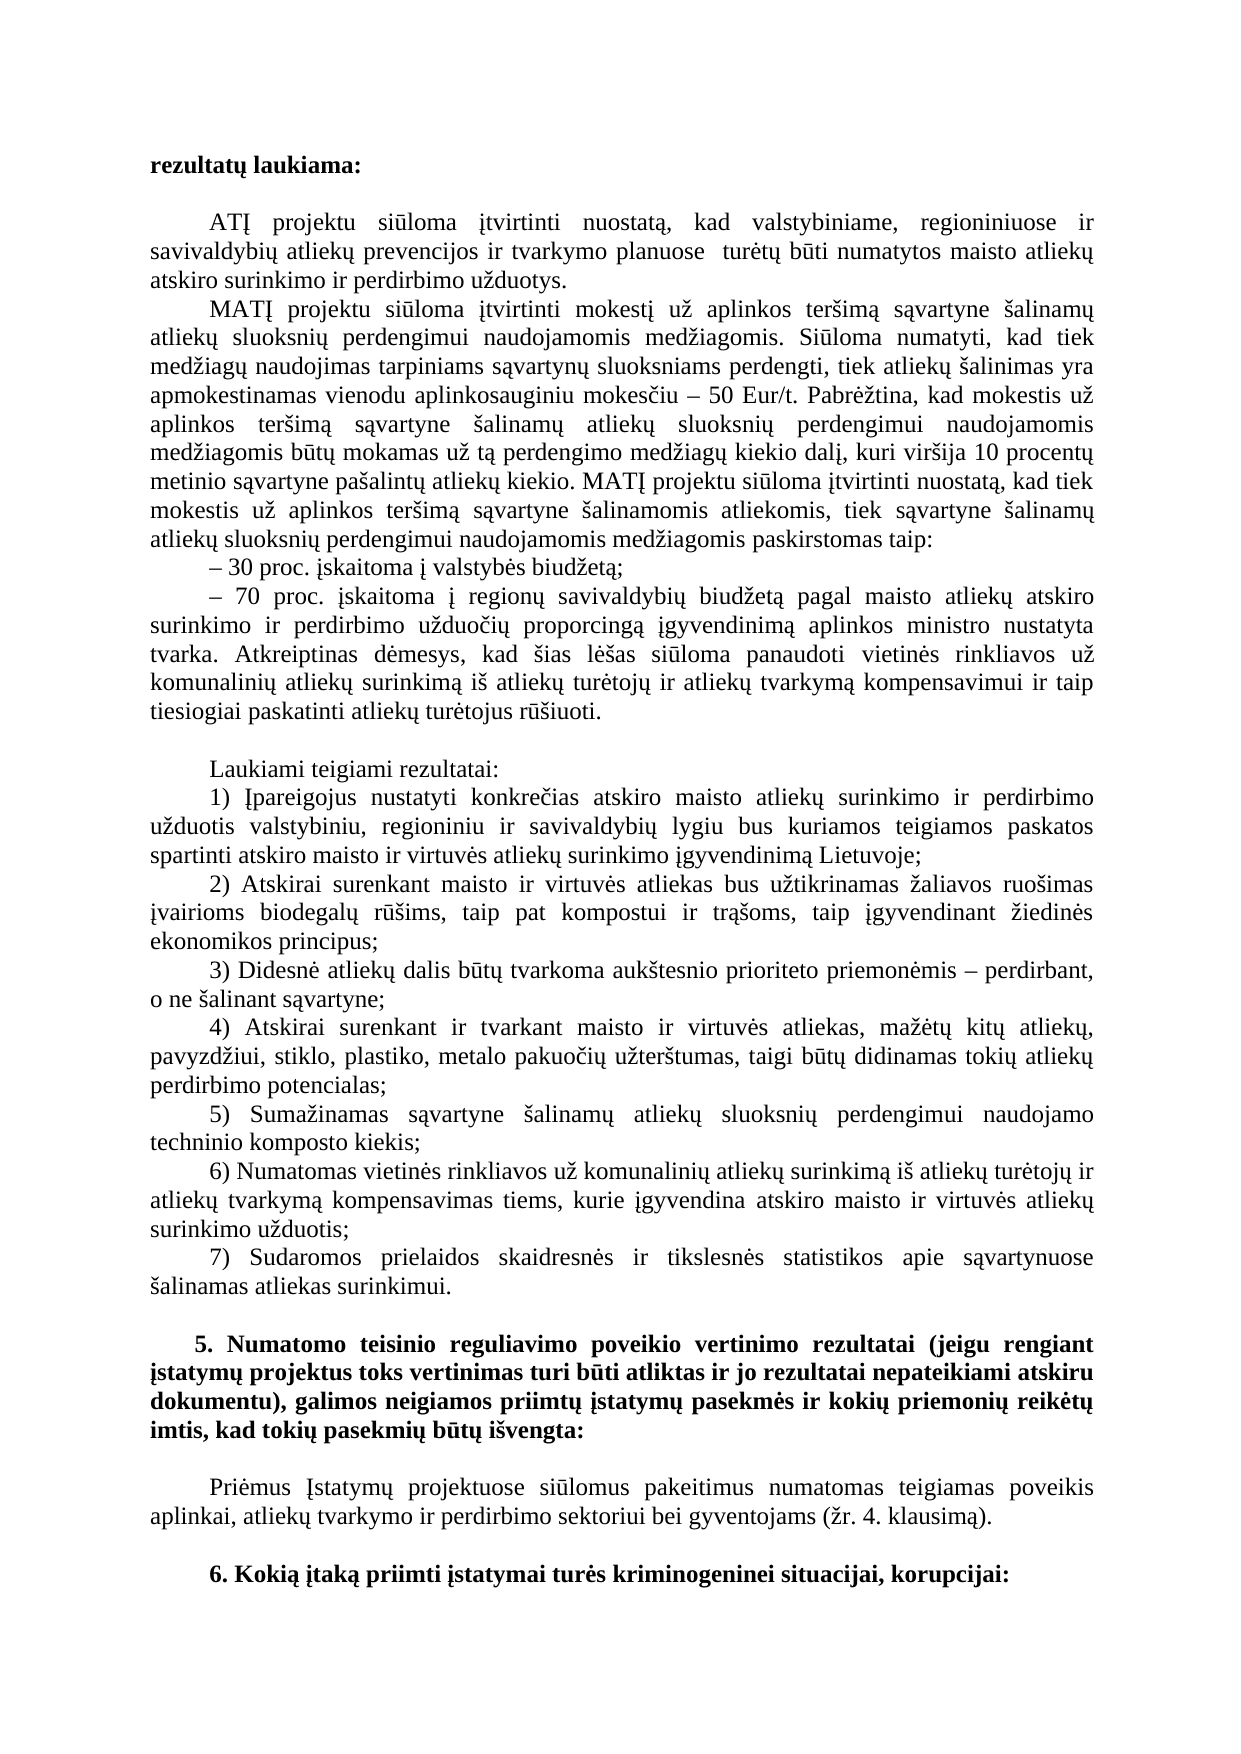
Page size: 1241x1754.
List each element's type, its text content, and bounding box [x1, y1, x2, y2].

text 5. Numatomo teisinio reguliavimo poveikio vertinimo rezultatai (jeigu rengiant įstatymų projektus toks vertinimas turi būti atliktas ir jo rezultatai nepateikiami atskiru dokumentu), galimos neigiamos priimtų įstatymų pasekmės ir kokių priemonių reikėtų imtis, kad tokių pasekmių būtų išvengta: [150, 1329, 1095, 1444]
text MATĮ projektu siūloma įtvirtinti mokestį už aplinkos teršimą sąvartyne šalinamų atliekų sluoksnių perdengimui naudojamomis medžiagomis. Siūloma numatyti, kad tiek medžiagų naudojimas tarpiniams sąvartynų sluoksniams perdengti, tiek atliekų šalinimas yra apmokestinamas vienodu aplinkosauginiu mokesčiu – 50 Eur/t. Pabrėžtina, kad mokestis už aplinkos teršimą sąvartyne šalinamų atliekų sluoksnių perdengimui naudojamomis medžiagomis būtų mokamas už tą perdengimo medžiagų kiekio dalį, kuri viršija 10 procentų metinio sąvartyne pašalintų atliekų kiekio. MATĮ projektu siūloma įtvirtinti nuostatą, kad tiek mokestis už aplinkos teršimą sąvartyne šalinamomis atliekomis, tiek sąvartyne šalinamų atliekų sluoksnių perdengimui naudojamomis medžiagomis paskirstomas taip: [150, 294, 1095, 552]
text 2) Atskirai surenkant maisto ir virtuvės atliekas bus užtikrinamas žaliavos ruošimas įvairioms biodegalų rūšims, taip pat kompostui ir trąšoms, taip įgyvendinant žiedinės ekonomikos principus; [150, 869, 1095, 955]
text ATĮ projektu siūloma įtvirtinti nuostatą, kad valstybiniame, regioniniuose ir savivaldybių atliekų prevencijos ir tvarkymo planuose turėtų būti numatytos maisto atliekų atskiro surinkimo ir perdirbimo užduotys. [150, 207, 1095, 294]
text 4) Atskirai surenkant ir tvarkant maisto ir virtuvės atliekas, mažėtų kitų atliekų, pavyzdžiui, stiklo, plastiko, metalo pakuočių užterštumas, taigi būtų didinamas tokių atliekų perdirbimo potencialas; [150, 1012, 1095, 1099]
text – 30 proc. įskaitoma į valstybės biudžetą; [150, 552, 1095, 581]
text 7) Sudaromos prielaidos skaidresnės ir tikslesnės statistikos apie sąvartynuose šalinamas atliekas surinkimui. [150, 1242, 1095, 1300]
text – 70 proc. įskaitoma į regionų savivaldybių biudžetą pagal maisto atliekų atskiro surinkimo ir perdirbimo užduočių proporcingą įgyvendinimą aplinkos ministro nustatyta tvarka. Atkreiptinas dėmesys, kad šias lėšas siūloma panaudoti vietinės rinkliavos už komunalinių atliekų surinkimą iš atliekų turėtojų ir atliekų tvarkymą kompensavimui ir taip tiesiogiai paskatinti atliekų turėtojus rūšiuoti. [150, 581, 1095, 725]
text Priėmus Įstatymų projektuose siūlomus pakeitimus numatomas teigiamas poveikis aplinkai, atliekų tvarkymo ir perdirbimo sektoriui bei gyventojams (žr. 4. klausimą). [150, 1472, 1095, 1530]
text 1) Įpareigojus nustatyti konkrečias atskiro maisto atliekų surinkimo ir perdirbimo užduotis valstybiniu, regioniniu ir savivaldybių lygiu bus kuriamos teigiamos paskatos spartinti atskiro maisto ir virtuvės atliekų surinkimo įgyvendinimą Lietuvoje; [150, 782, 1095, 869]
text rezultatų laukiama: [150, 150, 1095, 179]
text 6) Numatomas vietinės rinkliavos už komunalinių atliekų surinkimą iš atliekų turėtojų ir atliekų tvarkymą kompensavimas tiems, kurie įgyvendina atskiro maisto ir virtuvės atliekų surinkimo užduotis; [150, 1156, 1095, 1242]
text Laukiami teigiami rezultatai: [150, 754, 1095, 782]
text 6. Kokią įtaką priimti įstatymai turės kriminogeninei situacijai, korupcijai: [150, 1559, 1095, 1587]
text 5) Sumažinamas sąvartyne šalinamų atliekų sluoksnių perdengimui naudojamo techninio komposto kiekis; [150, 1099, 1095, 1156]
text 3) Didesnė atliekų dalis būtų tvarkoma aukštesnio prioriteto priemonėmis – perdirbant, o ne šalinant sąvartyne; [150, 955, 1095, 1012]
